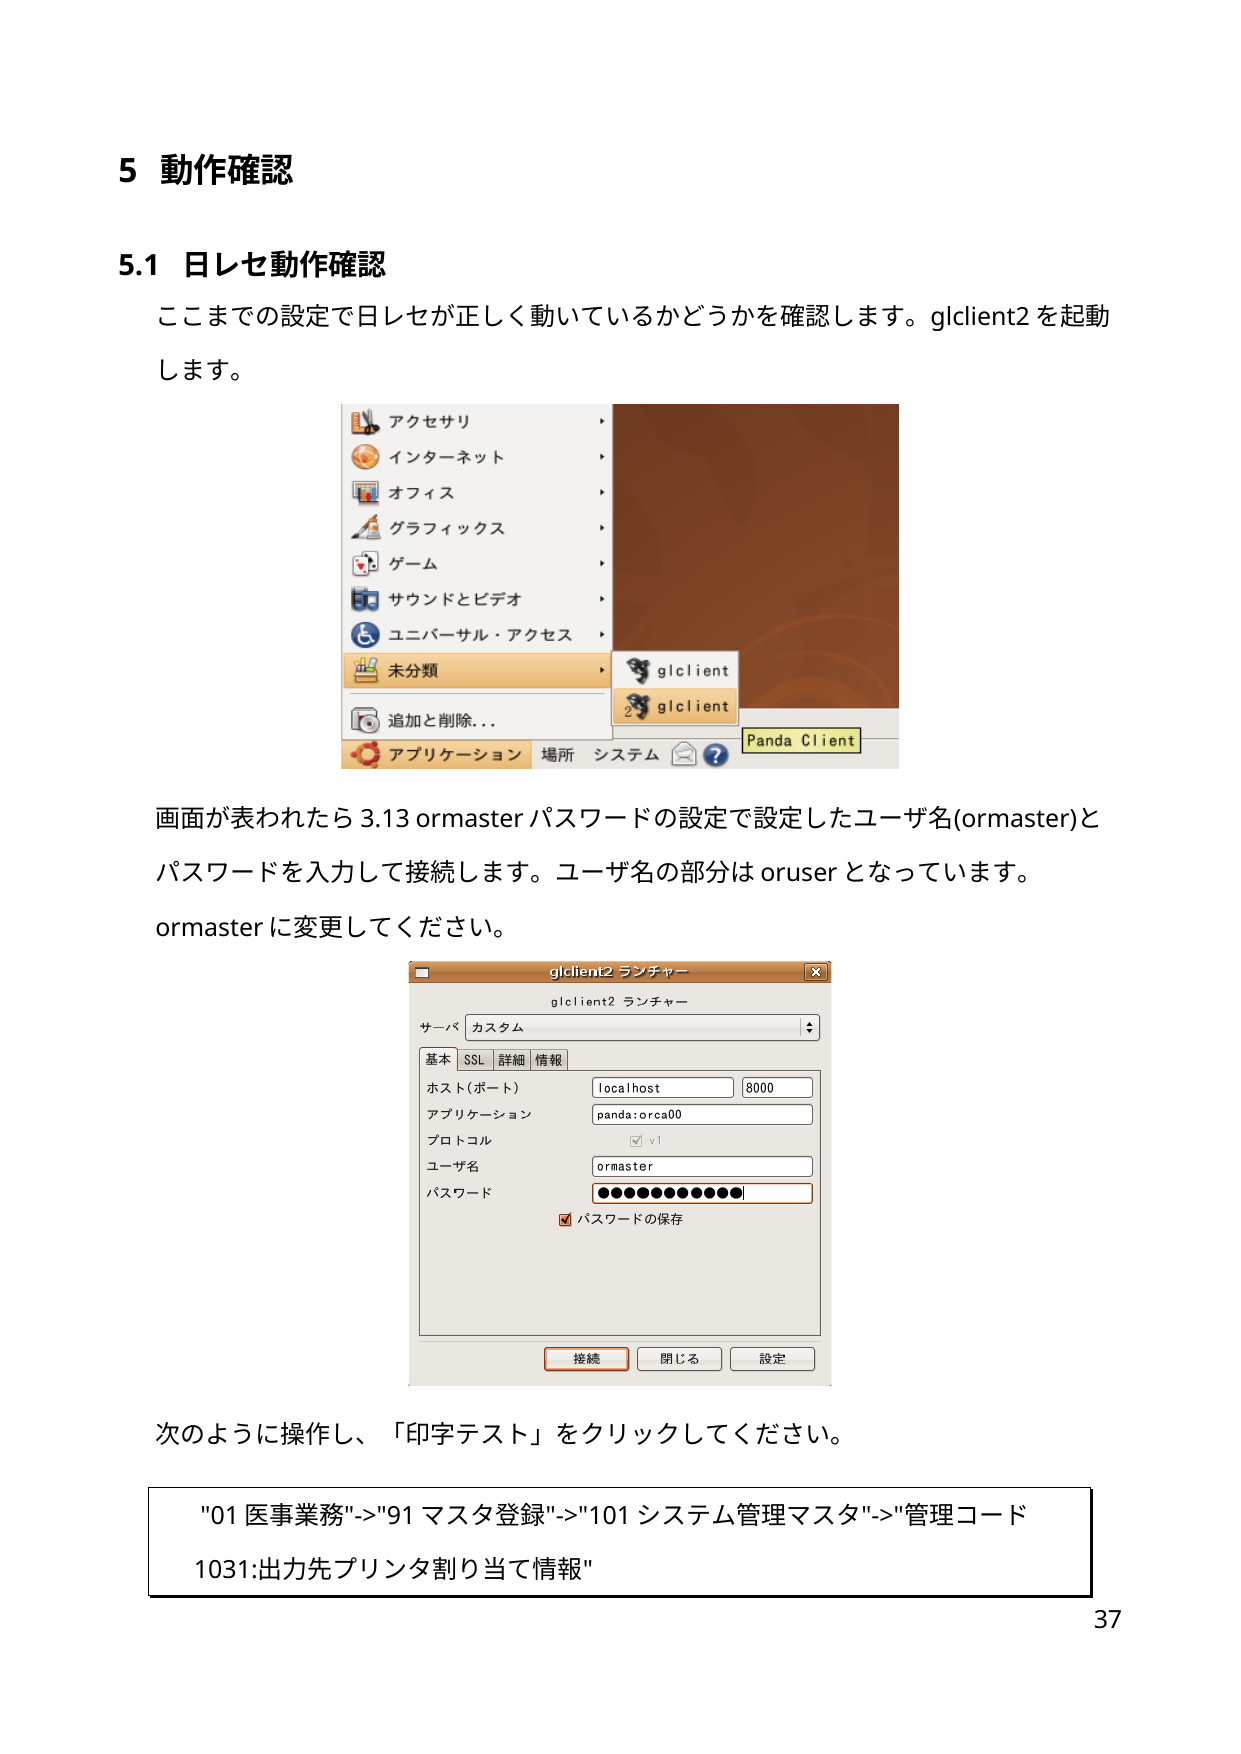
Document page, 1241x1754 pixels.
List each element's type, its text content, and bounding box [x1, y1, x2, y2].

picture [408, 961, 832, 1386]
text ここまでの設定で日レセが正しく動いているかどうかを確認します。glclient2を起動します。 [155, 296, 1122, 387]
text [149, 1488, 1090, 1595]
subtitle 動作確認 [118, 143, 1122, 192]
subtitle 日レセ動作確認 [118, 241, 1122, 283]
picture [341, 404, 899, 769]
text 次のように操作し、「印字テスト」をクリックしてください。 [155, 986, 1122, 1451]
text 画面が表われたら3.13 ormasterパスワードの設定で設定したユーザ名(ormaster)とパスワードを入力して接続します。ユーザ名の部分はoruserとなっています。ormasterに変更してください。 [155, 429, 1122, 943]
text "01医事業務"->"91マスタ登録"->"101システム管理マスタ"->"管理コード1031:出力先プリンタ割り当て情報" [194, 1496, 1081, 1586]
